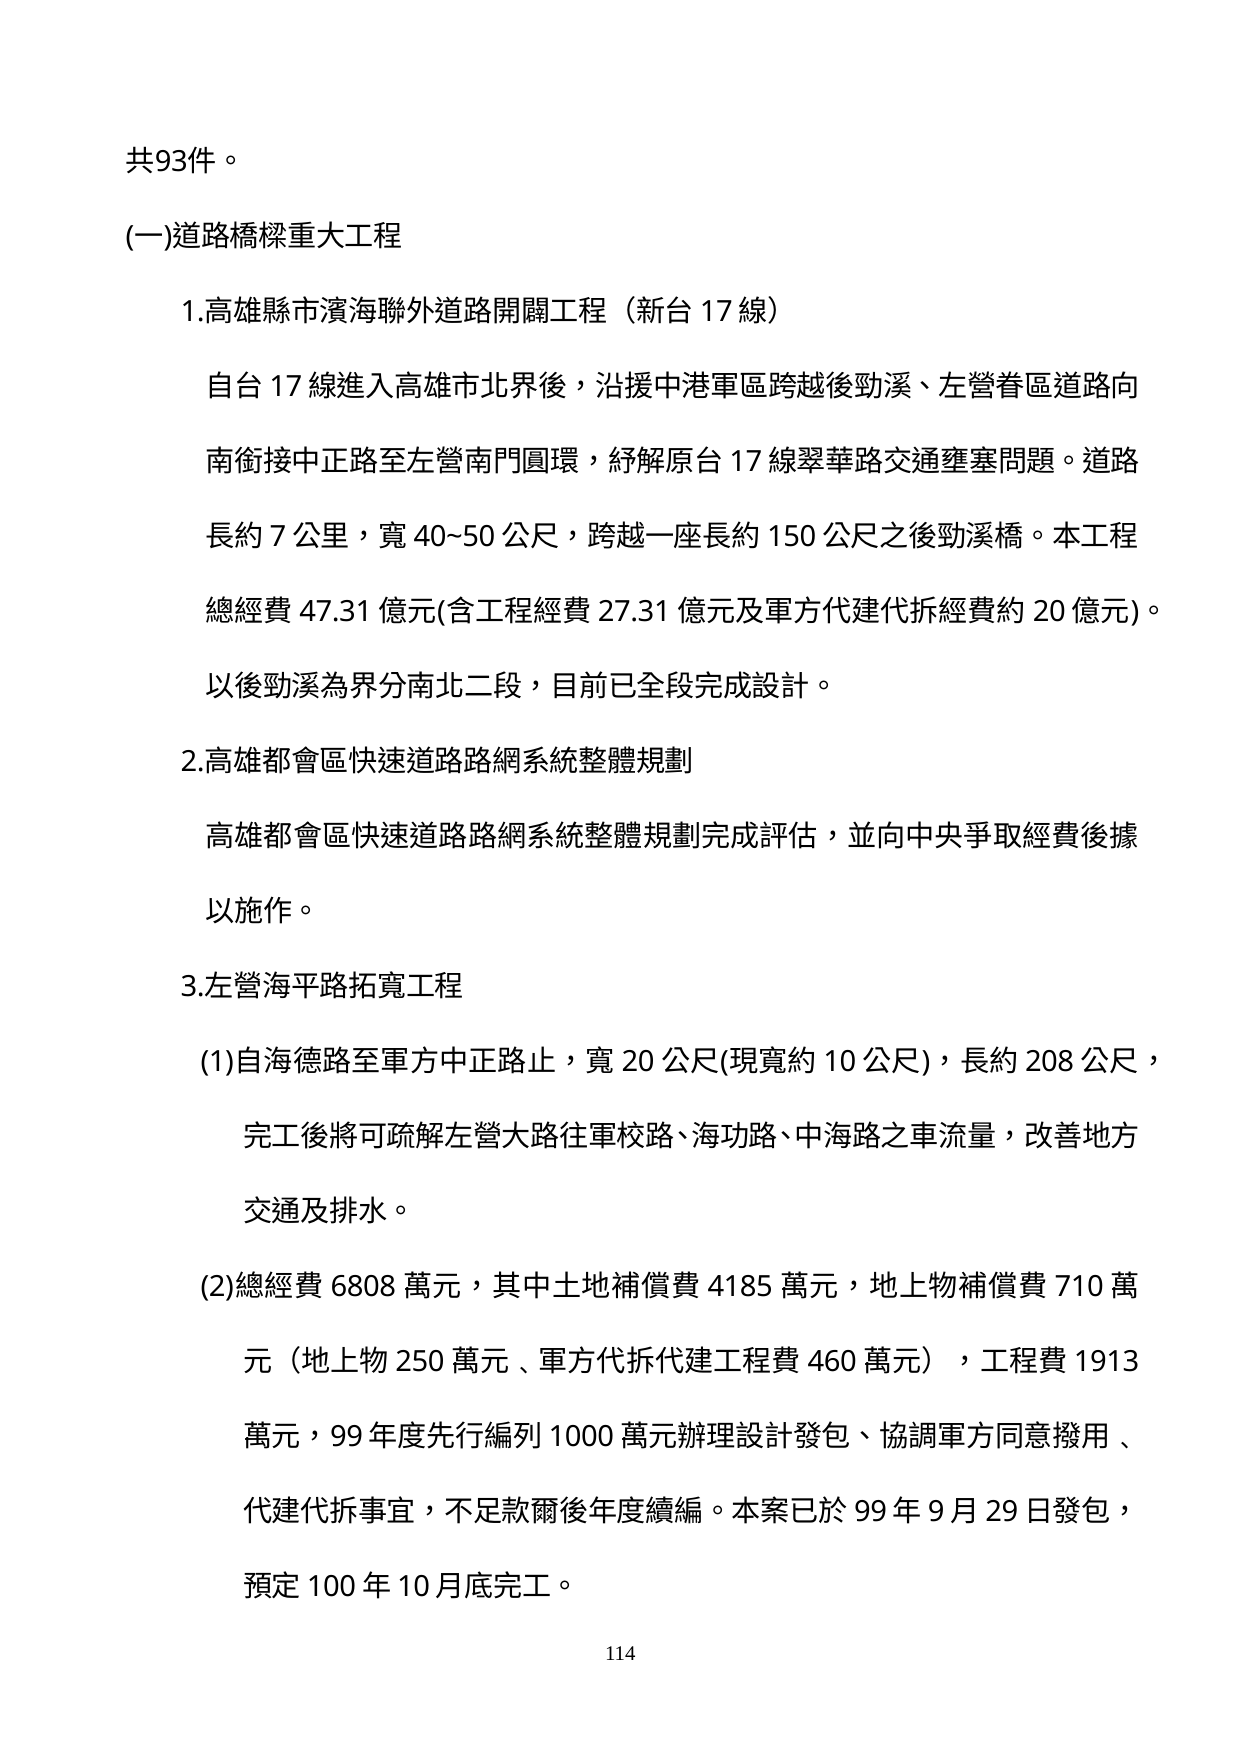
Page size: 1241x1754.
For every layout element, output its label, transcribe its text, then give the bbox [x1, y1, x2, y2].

text 100年1月1日至6月30日止執行交通建設及公共建築學校工程，計有重大交通工程39件、生活圈計畫7件、莫拉克重建工程4件、公共建築工程16件、學校工程27件，共93件。 [125, 121, 1140, 196]
text (2)總經費6808萬元，其中土地補償費4185萬元，地上物補償費710萬元（地上物250萬元﹑軍方代拆代建工程費460萬元），工程費1913萬元，99年度先行編列1000萬元辦理設計發包、協調軍方同意撥用﹑代建代拆事宜，不足款爾後年度續編。本案已於99年9月29日發包，預定100年10月底完工。 [200, 1246, 1140, 1621]
text 1.高雄縣市濱海聯外道路開闢工程（新台17線） [180, 271, 1140, 346]
text 3.左營海平路拓寬工程 [180, 946, 1140, 1021]
text 高雄都會區快速道路路網系統整體規劃完成評估，並向中央爭取經費後據以施作。 [205, 796, 1140, 946]
text (1)自海德路至軍方中正路止，寬20公尺(現寬約10公尺)，長約208公尺，完工後將可疏解左營大路往軍校路、海功路、中海路之車流量，改善地方交通及排水。 [200, 1021, 1140, 1246]
text (一)道路橋樑重大工程 [125, 196, 1140, 271]
text 2.高雄都會區快速道路路網系統整體規劃 [180, 721, 1140, 796]
text 自台17線進入高雄市北界後，沿援中港軍區跨越後勁溪、左營眷區道路向南銜接中正路至左營南門圓環，紓解原台17線翠華路交通壅塞問題。道路長約7公里，寬40~50公尺，跨越一座長約150公尺之後勁溪橋。本工程總經費47.31億元(含工程經費27.31億元及軍方代建代拆經費約20億元)。以後勁溪為界分南北二段，目前已全段完成設計。 [205, 346, 1140, 721]
